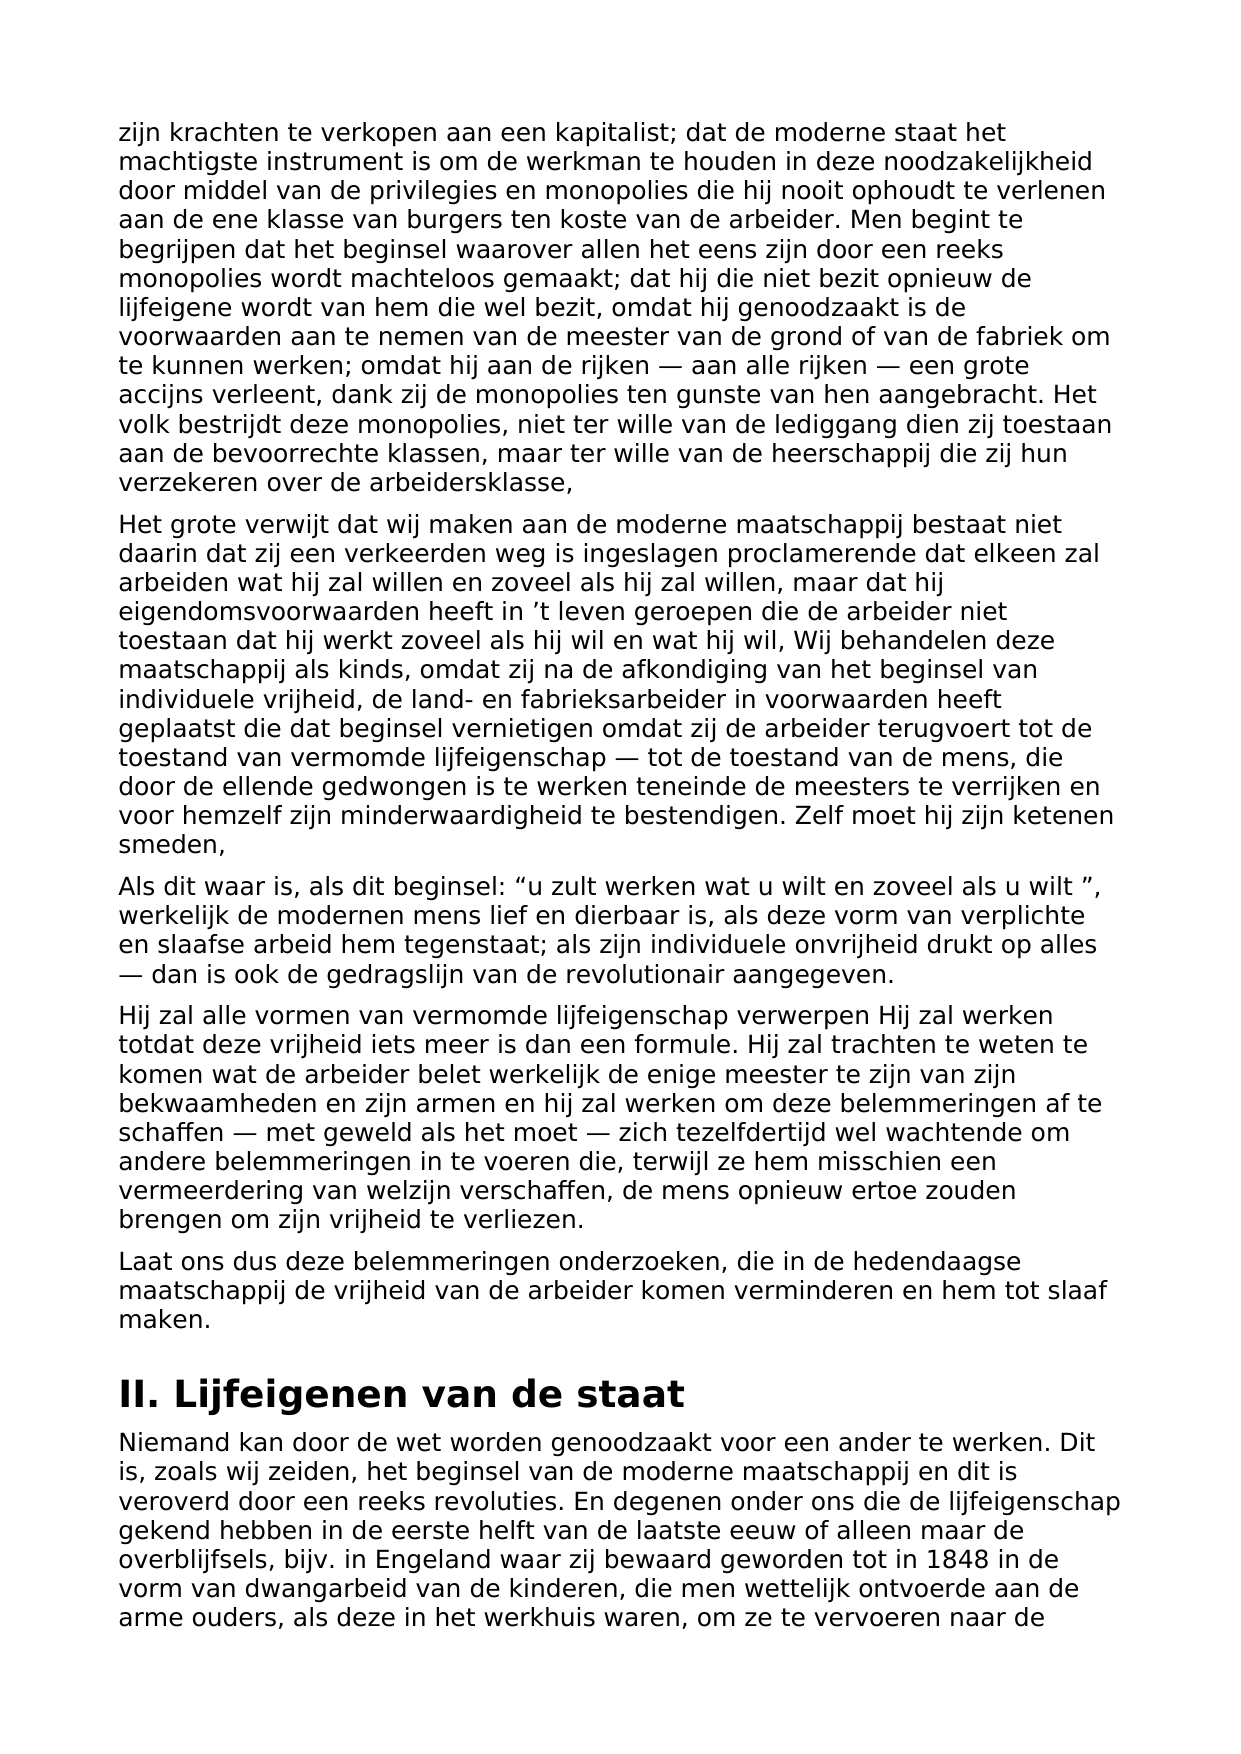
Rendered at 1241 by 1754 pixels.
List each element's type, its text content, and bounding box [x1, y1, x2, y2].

text Niemand kan door de wet worden genoodzaakt voor een ander te werken. Dit is, zoals wij zeiden, het beginsel van de moderne maatschappij en dit is veroverd door een reeks revoluties. En degenen onder ons die de lijfeigenschap gekend hebben in de eerste helft van de laatste eeuw of alleen maar de overblijfsels, bijv. in Engeland waar zij bewaard geworden tot in 1848 in de vorm van dwangarbeid van de kinderen, die men wettelijk ontvoerde aan de arme ouders, als deze in het werkhuis waren, om ze te vervoeren naar de [118, 1428, 1122, 1633]
text Laat ons dus deze belemmeringen onderzoeken, die in de hedendaagse maatschappij de vrijheid van de arbeider komen verminderen en hem tot slaaf maken. [118, 1247, 1122, 1335]
text Hij zal alle vormen van vermomde lijfeigenschap verwerpen Hij zal werken totdat deze vrijheid iets meer is dan een formule. Hij zal trachten te weten te komen wat de arbeider belet werkelijk de enige meester te zijn van zijn bekwaamheden en zijn armen en hij zal werken om deze belemmeringen af te schaffen — met geweld als het moet — zich tezelfdertijd wel wachtende om andere belemmeringen in te voeren die, terwijl ze hem misschien een vermeerdering van welzijn verschaffen, de mens opnieuw ertoe zouden brengen om zijn vrijheid te verliezen. [118, 1001, 1122, 1235]
text zijn krachten te verkopen aan een kapitalist; dat de moderne staat het machtigste instrument is om de werkman te houden in deze noodzakelijkheid door middel van de privilegies en monopolies die hij nooit ophoudt te verlenen aan de ene klasse van burgers ten koste van de arbeider. Men begint te begrijpen dat het beginsel waarover allen het eens zijn door een reeks monopolies wordt machteloos gemaakt; dat hij die niet bezit opnieuw de lijfeigene wordt van hem die wel bezit, omdat hij genoodzaakt is de voorwaarden aan te nemen van de meester van de grond of van de fabriek om te kunnen werken; omdat hij aan de rijken — aan alle rijken — een grote accijns verleent, dank zij de monopolies ten gunste van hen aangebracht. Het volk bestrijdt deze monopolies, niet ter wille van de lediggang dien zij toestaan aan de bevoorrechte klassen, maar ter wille van de heerschappij die zij hun verzekeren over de arbeidersklasse, [118, 118, 1122, 497]
text Als dit waar is, als dit beginsel: “u zult werken wat u wilt en zoveel als u wilt ”, werkelijk de modernen mens lief en dierbaar is, als deze vorm van verplichte en slaafse arbeid hem tegenstaat; als zijn individuele onvrijheid drukt op alles — dan is ook de gedragslijn van de revolutionair aangegeven. [118, 872, 1122, 989]
subtitle II. Lijfeigenen van de staat [118, 1372, 1122, 1416]
text Het grote verwijt dat wij maken aan de moderne maatschappij bestaat niet daarin dat zij een verkeerden weg is ingeslagen proclamerende dat elkeen zal arbeiden wat hij zal willen en zoveel als hij zal willen, maar dat hij eigendomsvoorwaarden heeft in ’t leven geroepen die de arbeider niet toestaan dat hij werkt zoveel als hij wil en wat hij wil, Wij behandelen deze maatschappij als kinds, omdat zij na de afkondiging van het beginsel van individuele vrijheid, de land- en fabrieksarbeider in voorwaarden heeft geplaatst die dat beginsel vernietigen omdat zij de arbeider terugvoert tot de toestand van vermomde lijfeigenschap — tot de toestand van de mens, die door de ellende gedwongen is te werken teneinde de meesters te verrijken en voor hemzelf zijn minderwaardigheid te bestendigen. Zelf moet hij zijn ketenen smeden, [118, 510, 1122, 860]
